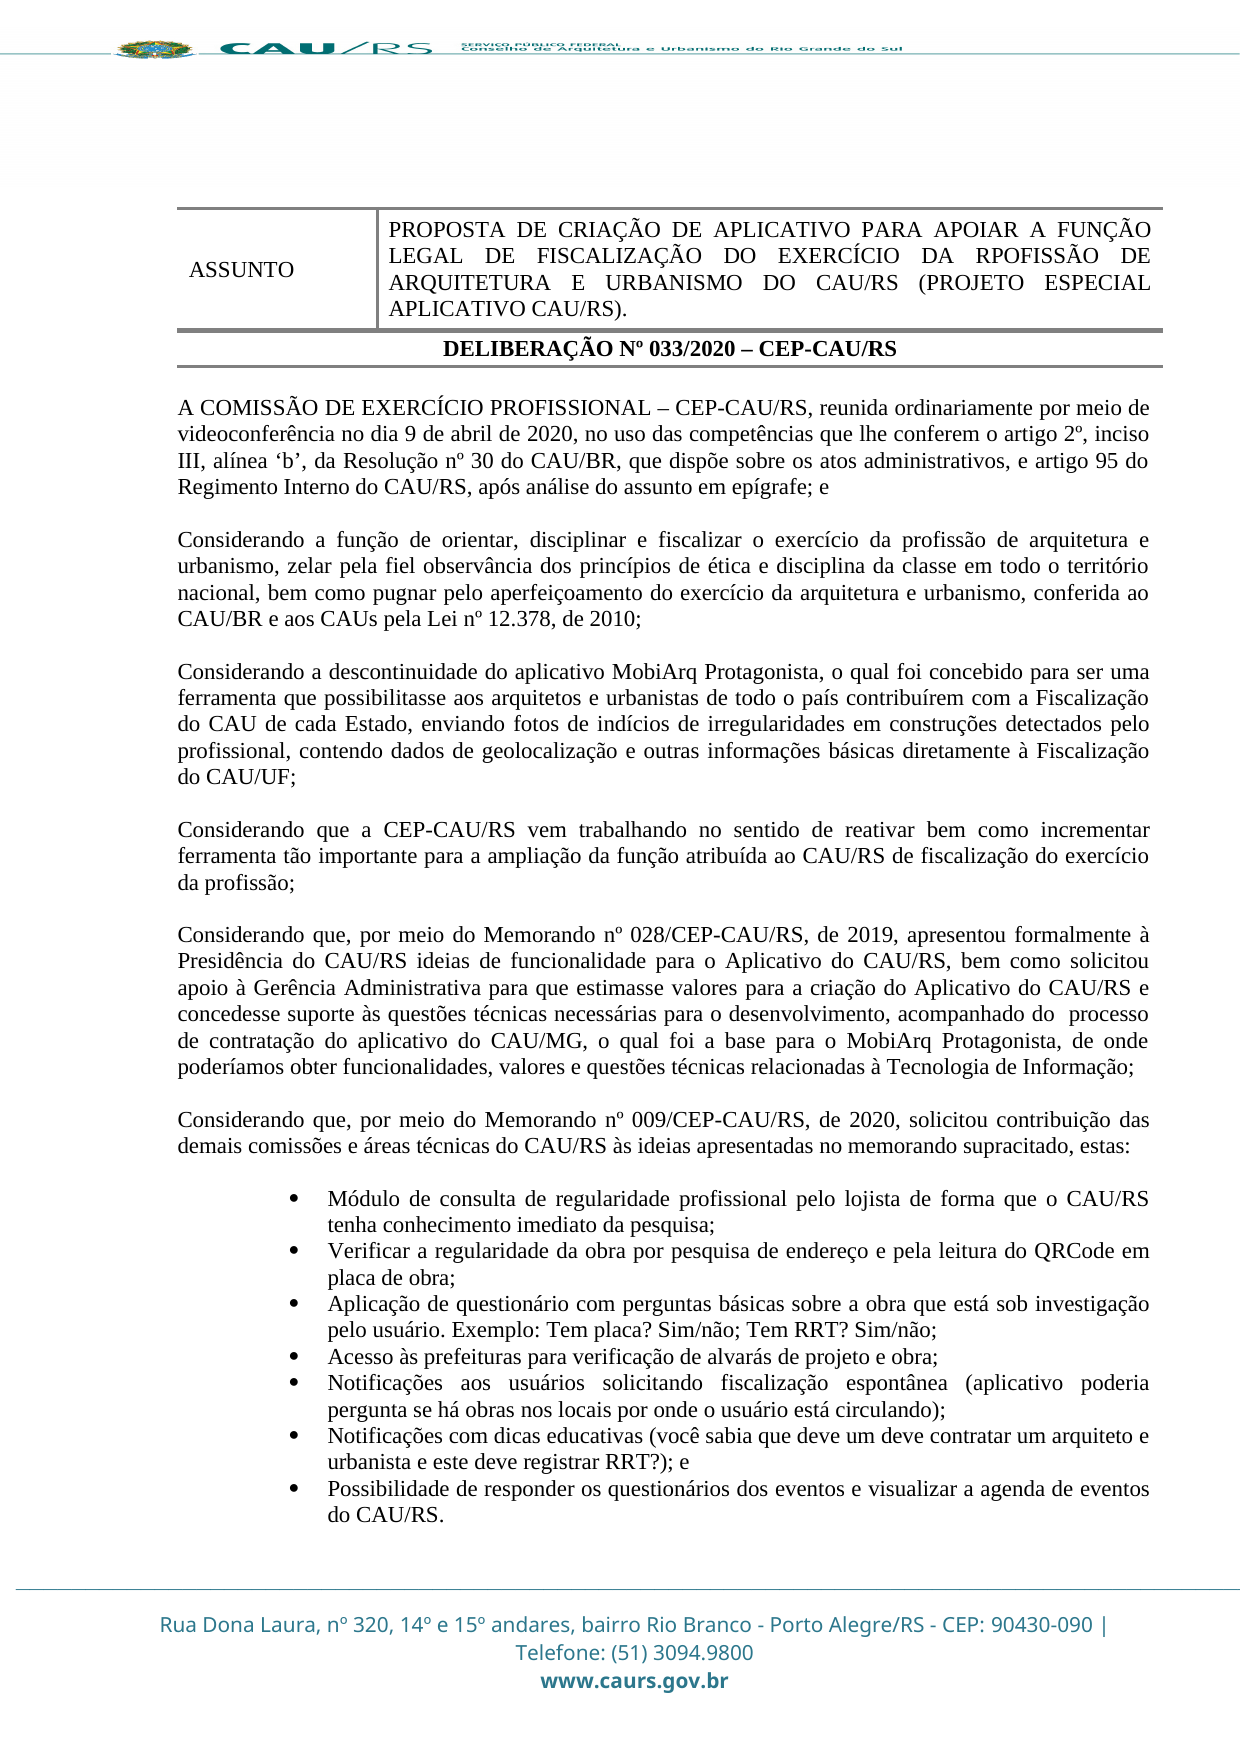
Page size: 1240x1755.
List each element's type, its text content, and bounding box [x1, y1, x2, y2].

table_header ASSUNTO [177, 210, 376, 328]
table_cell DELIBERAÇÃO Nº 033/2020 – CEP-CAU/RS [177, 333, 1163, 365]
list Acesso às prefeituras para verificação de alvarás de projeto e obra; [290, 1343, 1151, 1369]
list Verificar a regularidade da obra por pesquisa de endereço e pela leitura do QRCode em placa de obra; [290, 1237, 1151, 1290]
text Considerando a função de orientar, disciplinar e fiscalizar o exercício da profissão de arquitetura e urbanismo, zelar pela fiel observância dos princípios de ética e disciplina da classe em todo o território nacional, bem como pugnar pelo aperfeiçoamento do exercício da arquitetura e urbanismo, conferida ao CAU/BR e aos CAUs pela Lei nº 12.378, de 2010; [177, 526, 1151, 631]
table_header PROPOSTA DE CRIAÇÃO DE APLICATIVO PARA APOIAR A FUNÇÃO LEGAL DE FISCALIZAÇÃO DO EXERCÍCIO DA RPOFISSÃO DE ARQUITETURA E URBANISMO DO CAU/RS (PROJETO ESPECIAL APLICATIVO CAU/RS). [379, 210, 1163, 328]
list Possibilidade de responder os questionários dos eventos e visualizar a agenda de eventos do CAU/RS. [290, 1475, 1151, 1527]
text A COMISSÃO DE EXERCÍCIO PROFISSIONAL – CEP-CAU/RS, reunida ordinariamente por meio de videoconferência no dia 9 de abril de 2020, no uso das competências que lhe conferem o artigo 2º, inciso III, alínea ‘b’, da Resolução nº 30 do CAU/BR, que dispõe sobre os atos administrativos, e artigo 95 do Regimento Interno do CAU/RS, após análise do assunto em epígrafe; e [177, 394, 1151, 499]
list Aplicação de questionário com perguntas básicas sobre a obra que está sob investigação pelo usuário. Exemplo: Tem placa? Sim/não; Tem RRT? Sim/não; [290, 1290, 1151, 1343]
list Notificações com dicas educativas (você sabia que deve um deve contratar um arquiteto e urbanista e este deve registrar RRT?); e [290, 1422, 1151, 1475]
list Notificações aos usuários solicitando fiscalização espontânea (aplicativo poderia pergunta se há obras nos locais por onde o usuário está circulando); [290, 1369, 1151, 1422]
text Considerando a descontinuidade do aplicativo MobiArq Protagonista, o qual foi concebido para ser uma ferramenta que possibilitasse aos arquitetos e urbanistas de todo o país contribuírem com a Fiscalização do CAU de cada Estado, enviando fotos de indícios de irregularidades em construções detectados pelo profissional, contendo dados de geolocalização e outras informações básicas diretamente à Fiscalização do CAU/UF; [177, 658, 1151, 789]
list Módulo de consulta de regularidade profissional pelo lojista de forma que o CAU/RS tenha conhecimento imediato da pesquisa; [290, 1185, 1151, 1237]
text Considerando que, por meio do Memorando nº 009/CEP-CAU/RS, de 2020, solicitou contribuição das demais comissões e áreas técnicas do CAU/RS às ideias apresentadas no memorando supracitado, estas: [177, 1106, 1151, 1158]
text Considerando que a CEP-CAU/RS vem trabalhando no sentido de reativar bem como incrementar ferramenta tão importante para a ampliação da função atribuída ao CAU/RS de fiscalização do exercício da profissão; [177, 816, 1151, 895]
text Considerando que, por meio do Memorando nº 028/CEP-CAU/RS, de 2019, apresentou formalmente à Presidência do CAU/RS ideias de funcionalidade para o Aplicativo do CAU/RS, bem como solicitou apoio à Gerência Administrativa para que estimasse valores para a criação do Aplicativo do CAU/RS e concedesse suporte às questões técnicas necessárias para o desenvolvimento, acompanhado do processo de contratação do aplicativo do CAU/MG, o qual foi a base para o MobiArq Protagonista, de onde poderíamos obter funcionalidades, valores e questões técnicas relacionadas à Tecnologia de Informação; [177, 921, 1151, 1079]
